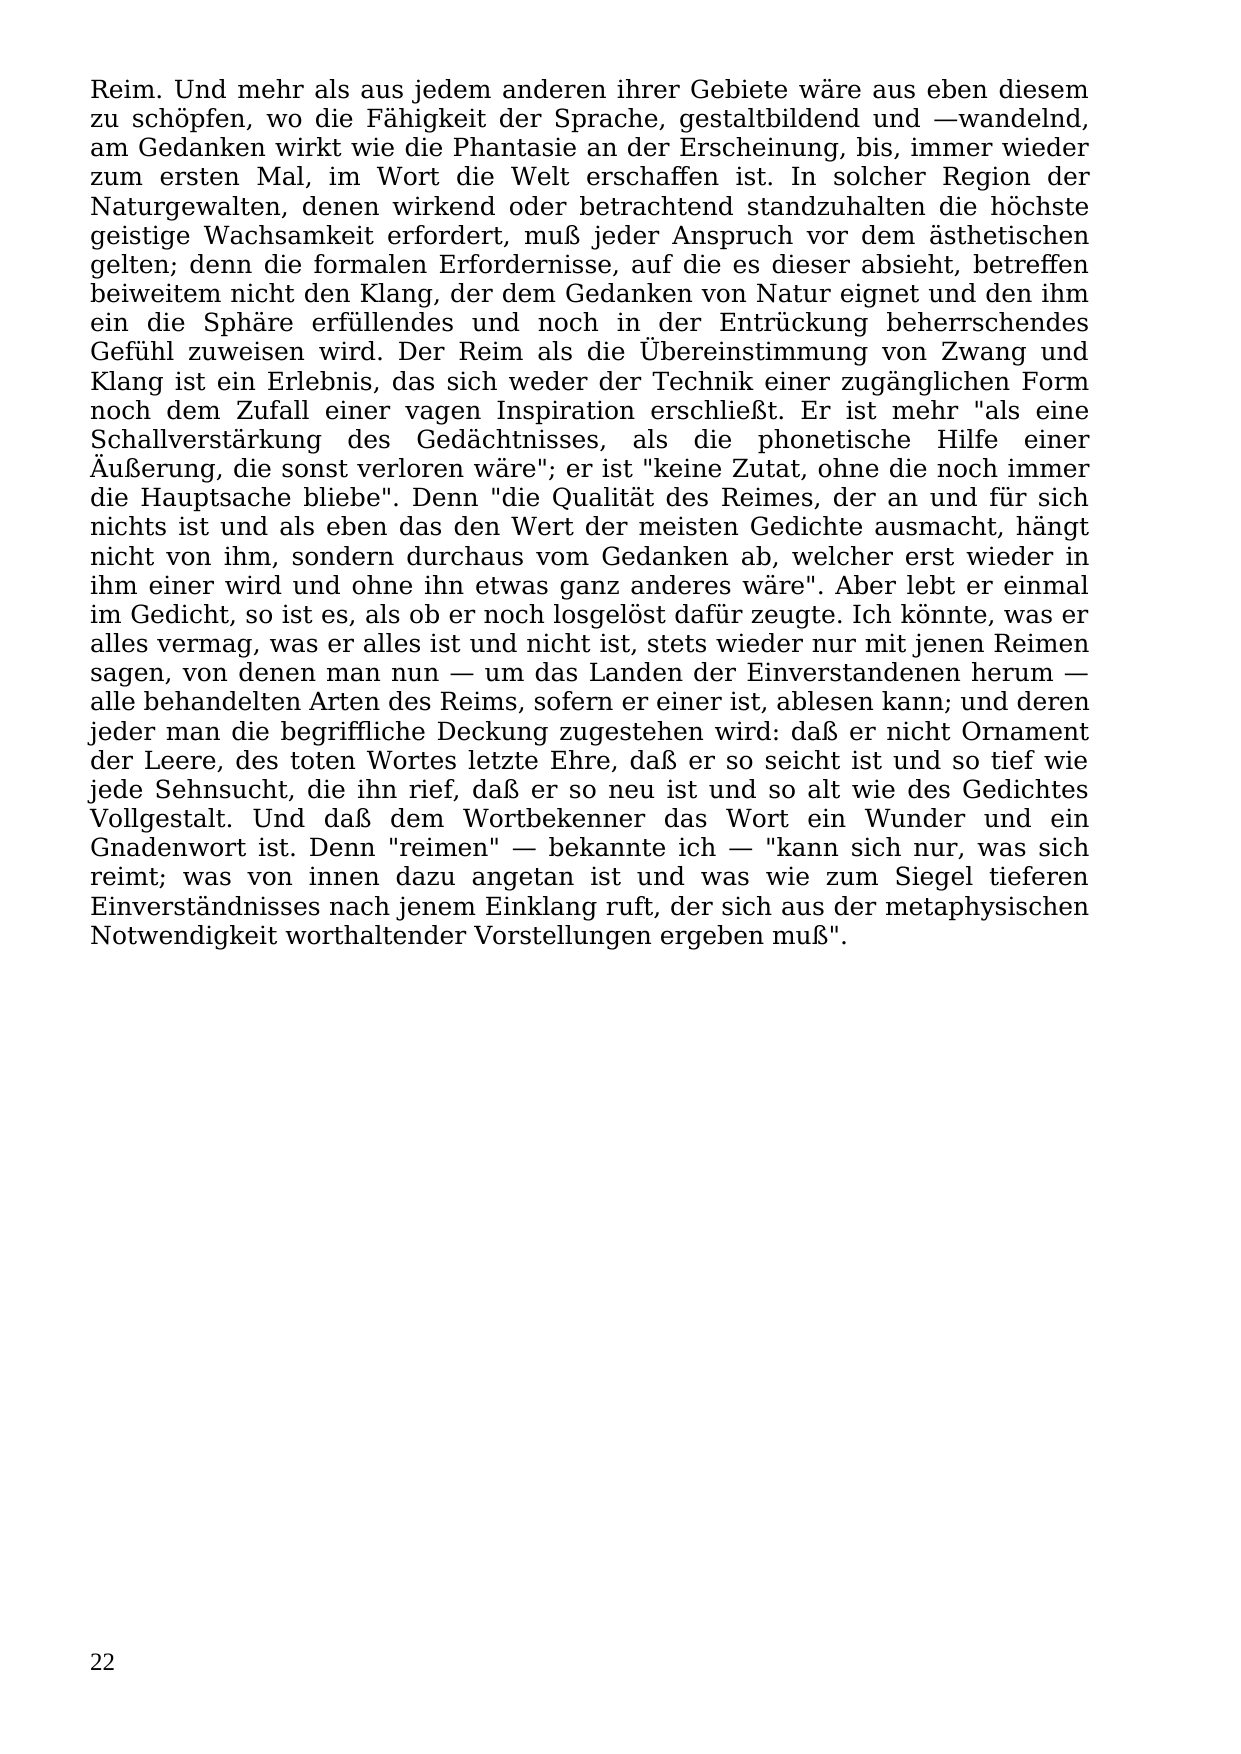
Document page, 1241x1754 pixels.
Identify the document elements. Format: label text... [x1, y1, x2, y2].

text Reim. Und mehr als aus jedem anderen ihrer Gebiete wäre aus eben diesem zu schöpfen, wo die Fähigkeit der Sprache, gestaltbildend und —wandelnd, am Gedanken wirkt wie die Phantasie an der Erscheinung, bis, immer wieder zum ersten Mal, im Wort die Welt erschaffen ist. In solcher Region der Naturgewalten, denen wirkend oder betrachtend standzuhalten die höchste geistige Wachsamkeit erfordert, muß jeder Anspruch vor dem ästhetischen gelten; denn die formalen Erfordernisse, auf die es dieser absieht, betreffen beiweitem nicht den Klang, der dem Gedanken von Natur eignet und den ihm ein die Sphäre erfüllendes und noch in der Entrückung beherrschendes Gefühl zuweisen wird. Der Reim als die Übereinstimmung von Zwang und Klang ist ein Erlebnis, das sich weder der Technik einer zugänglichen Form noch dem Zufall einer vagen Inspiration erschließt. Er ist mehr "als eine Schallverstärkung des Gedächtnisses, als die phonetische Hilfe einer Äußerung, die sonst verloren wäre"; er ist "keine Zutat, ohne die noch immer die Hauptsache bliebe". Denn "die Qualität des Reimes, der an und für sich nichts ist und als eben das den Wert der meisten Gedichte ausmacht, hängt nicht von ihm, sondern durchaus vom Gedanken ab, welcher erst wieder in ihm einer wird und ohne ihn etwas ganz anderes wäre". Aber lebt er einmal im Gedicht, so ist es, als ob er noch losgelöst dafür zeugte. Ich könnte, was er alles vermag, was er alles ist und nicht ist, stets wieder nur mit jenen Reimen sagen, von denen man nun — um das Landen der Einverstandenen herum — alle behandelten Arten des Reims, sofern er einer ist, ablesen kann; und deren jeder man die begriffliche Deckung zugestehen wird: daß er nicht Ornament der Leere, des toten Wortes letzte Ehre, daß er so seicht ist und so tief wie jede Sehnsucht, die ihn rief, daß er so neu ist und so alt wie des Gedichtes Vollgestalt. Und daß dem Wortbekenner das Wort ein Wunder und ein Gnadenwort ist. Denn "reimen" — bekannte ich — "kann sich nur, was sich reimt; was von innen dazu angetan ist und was wie zum Siegel tieferen Einverständnisses nach jenem Einklang ruft, der sich aus der metaphysischen Notwendigkeit worthaltender Vorstellungen ergeben muß". [90, 75, 1091, 950]
